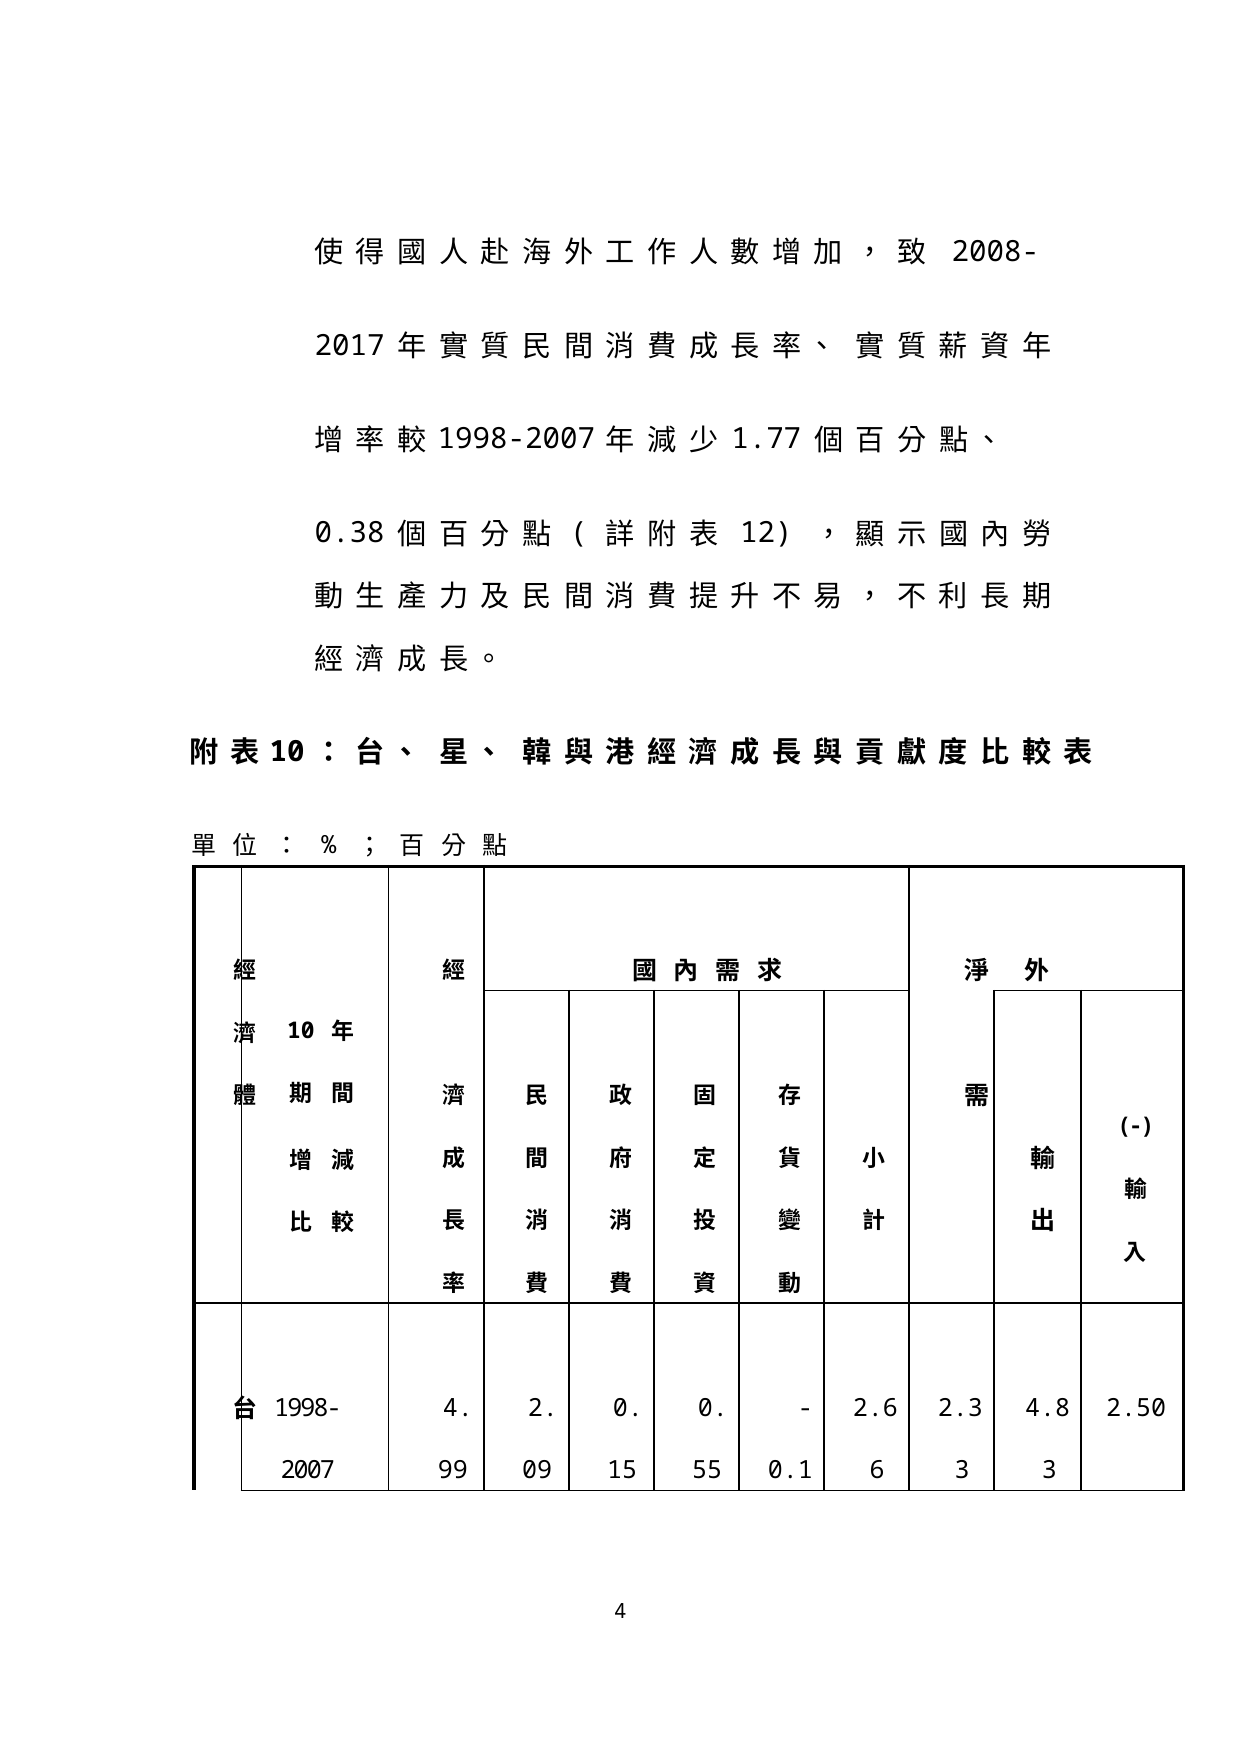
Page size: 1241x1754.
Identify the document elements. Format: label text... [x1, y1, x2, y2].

table_cell 存貨變動 [740, 991, 823, 1302]
table_cell 輸出 [995, 991, 1080, 1302]
table_cell 政府消費 [570, 991, 653, 1302]
table_cell 2.50 [1082, 1304, 1182, 1490]
table_header 外 [994, 868, 1081, 990]
table_cell 2.09 [485, 1304, 568, 1490]
table_cell 2.33 [910, 1304, 993, 1490]
table_cell 2.66 [825, 1304, 908, 1490]
table_cell 小計 [825, 991, 908, 1302]
table_cell -0.1 [740, 1304, 823, 1490]
table_header 經濟體 [196, 868, 241, 1302]
table_header 國內需求 [485, 868, 908, 990]
text 附表10：台、星、韓與港經濟成長與貢獻度比較表 單位：%；百分點 [183, 677, 1117, 865]
table_cell (-)輸入 [1082, 991, 1182, 1302]
table_cell 4.99 [389, 1304, 483, 1490]
table_cell 民間消費 [485, 991, 568, 1302]
table_header 淨 [910, 868, 994, 990]
table_cell 0.15 [570, 1304, 653, 1490]
table_cell 固定投資 [655, 991, 738, 1302]
table_header [1081, 868, 1182, 990]
table_cell 0.55 [655, 1304, 738, 1490]
text 2008-2017年我國平均經濟成長率為2.69%，較1998-2007年平均經濟成長率4.99%減少達2.30個百分點，主要係與1998-2007年相較，2008-2017年民間消費和固定投資成長減緩，導致內需減幅較大；其中又以民間消費貢獻下滑1.01個百分點最多，由1998-2007年平均民間消費貢獻2.09個百分點，減少至2008-2017年之1.08個百分點，相差達1.01個百分點，主要係薪資成長停滯、加以生育率低、人口老化及產業外移外銷訂單海外生產比迭創新高，使得國人赴海外工作人數增加，致2008-2017年實質民間消費成長率、實質薪資年增率較1998-2007年減少1.77個百分點、0.38個百分點(詳附表12)，顯示國內勞動生產力及民間消費提升不易，不利長期經濟成長。 [271, 177, 1058, 677]
table_header 10年期間 增減比較 [242, 868, 388, 1302]
table_header 經 濟 成長率 [389, 868, 483, 1302]
table_cell 需 [910, 990, 993, 1302]
table_cell 台 [196, 1304, 241, 1490]
table_cell 1998-2007年 [242, 1304, 388, 1490]
table_cell 4.83 [995, 1304, 1080, 1490]
